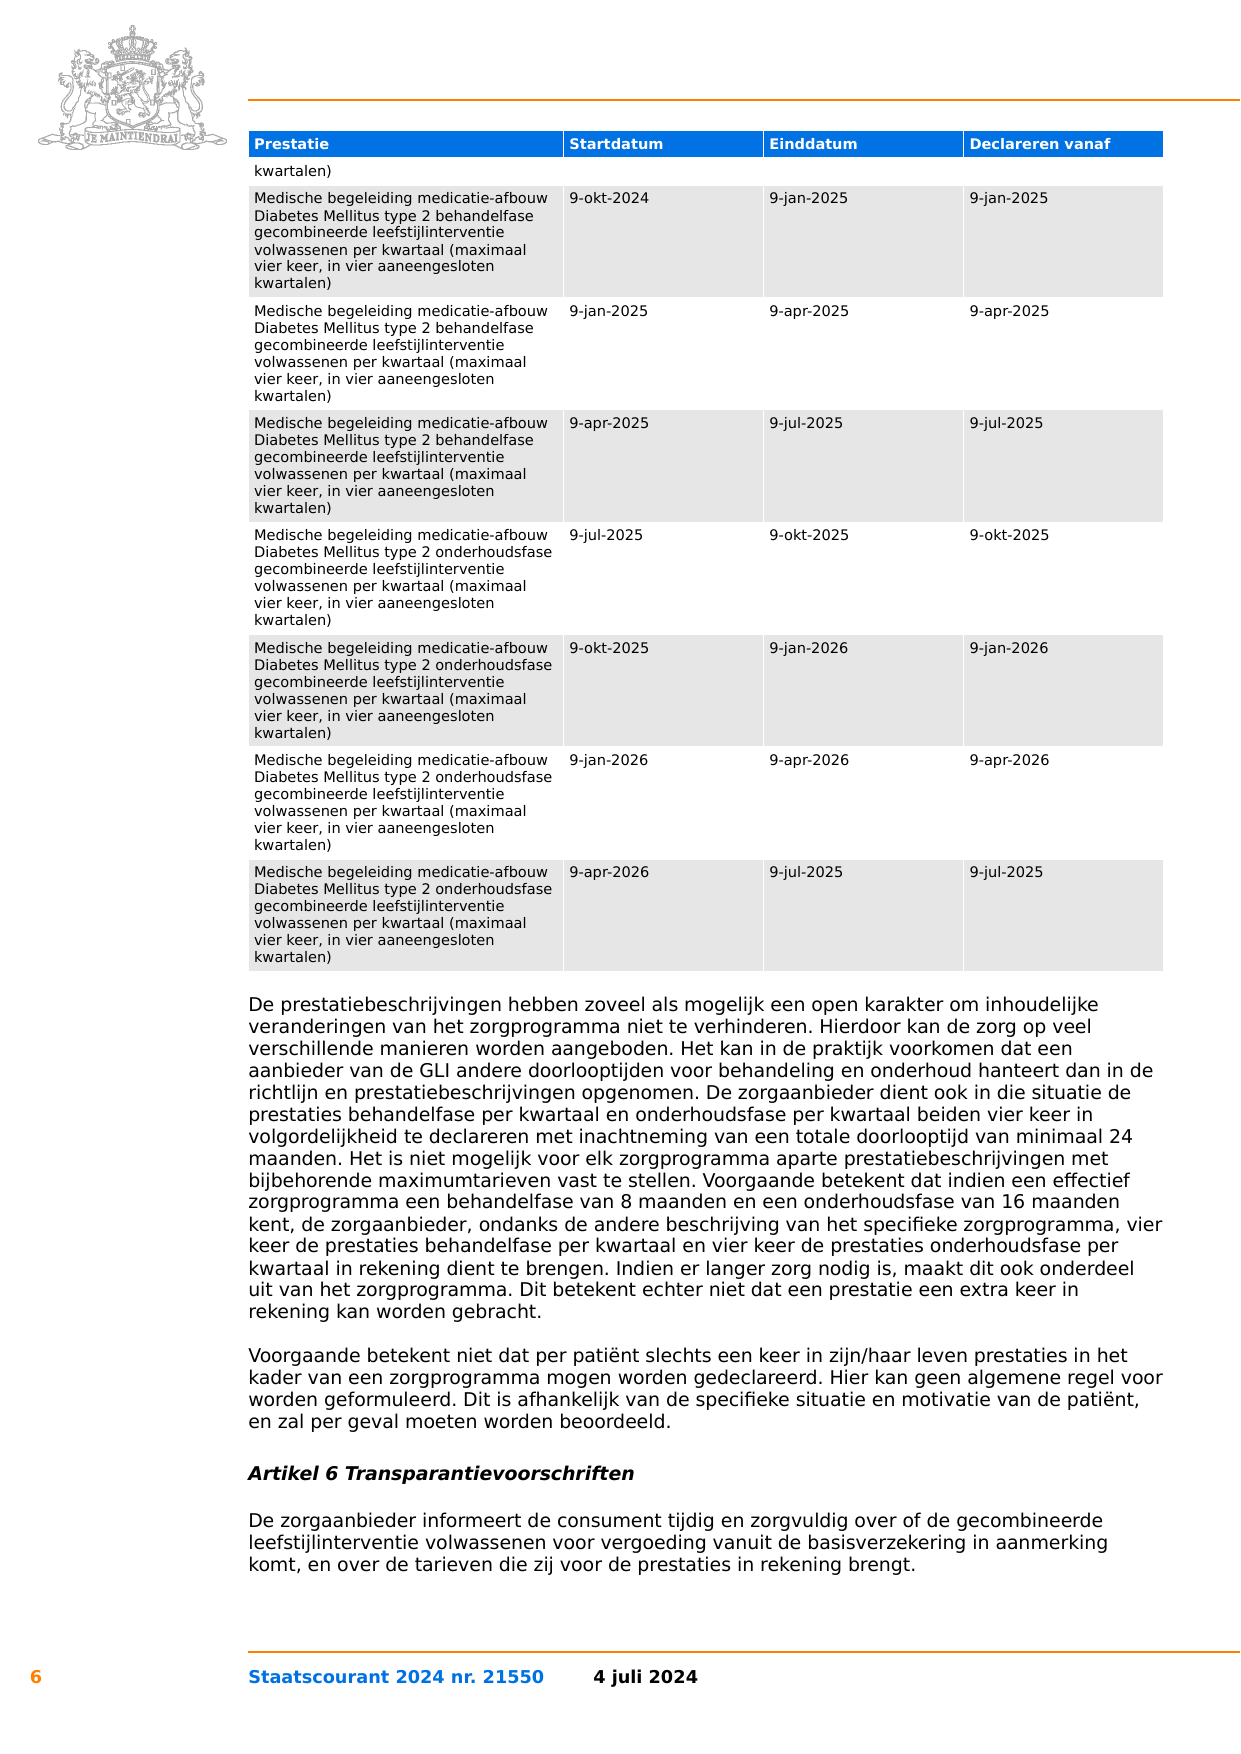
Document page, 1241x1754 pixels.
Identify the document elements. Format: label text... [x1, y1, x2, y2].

table_cell 9-apr-2025 [764, 298, 963, 409]
table_cell 9-okt-2025 [964, 523, 1163, 634]
text Voorgaande betekent niet dat per patiënt slechts een keer in zijn/haar leven prestaties in het kader van een zorgprogramma mogen worden gedeclareerd. Hier kan geen algemene regel voor worden geformuleerd. Dit is afhankelijk van de specifieke situatie en motivatie van de patiënt, en zal per geval moeten worden beoordeeld. [248, 1345, 1163, 1433]
table_cell 9-jul-2025 [964, 410, 1163, 522]
table_cell 9-jul-2025 [764, 860, 963, 971]
table_cell [964, 158, 1163, 185]
table_cell 9-jan-2026 [964, 635, 1163, 746]
text De prestatiebeschrijvingen hebben zoveel als mogelijk een open karakter om inhoudelijke veranderingen van het zorgprogramma niet te verhinderen. Hierdoor kan de zorg op veel verschillende manieren worden aangeboden. Het kan in de praktijk voorkomen dat een aanbieder van de GLI andere doorlooptijden voor behandeling en onderhoud hanteert dan in de richtlijn en prestatiebeschrijvingen opgenomen. De zorgaanbieder dient ook in die situatie de prestaties behandelfase per kwartaal en onderhoudsfase per kwartaal beiden vier keer in volgordelijkheid te declareren met inachtneming van een totale doorlooptijd van minimaal 24 maanden. Het is niet mogelijk voor elk zorgprogramma aparte prestatiebeschrijvingen met bijbehorende maximumtarieven vast te stellen. Voorgaande betekent dat indien een effectief zorgprogramma een behandelfase van 8 maanden en een onderhoudsfase van 16 maanden kent, de zorgaanbieder, ondanks de andere beschrijving van het specifieke zorgprogramma, vier keer de prestaties behandelfase per kwartaal en vier keer de prestaties onderhoudsfase per kwartaal in rekening dient te brengen. Indien er langer zorg nodig is, maakt dit ook onderdeel uit van het zorgprogramma. Dit betekent echter niet dat een prestatie een extra keer in rekening kan worden gebracht. [248, 994, 1163, 1323]
table_cell [564, 158, 763, 185]
table_cell 9-apr-2026 [964, 747, 1163, 858]
table_header Prestatie [249, 131, 563, 157]
picture [38, 25, 227, 150]
text De zorgaanbieder informeert de consument tijdig en zorgvuldig over of de gecombineerde leefstijlinterventie volwassenen voor vergoeding vanuit de basisverzekering in aanmerking komt, en over de tarieven die zij voor de prestaties in rekening brengt. [248, 1510, 1163, 1576]
table_cell 9-jan-2026 [564, 747, 763, 858]
table_cell Medische begeleiding medicatie-afbouw Diabetes Mellitus type 2 behandelfase gecombineerde leefstijlinterventie volwassenen per kwartaal (maximaal vier keer, in vier aaneengesloten kwartalen) [249, 186, 563, 297]
table_header Startdatum [564, 131, 763, 157]
table_header Declareren vanaf [964, 131, 1163, 157]
table_cell [764, 158, 963, 185]
subtitle Artikel 6 Transparantievoorschriften [248, 1463, 1163, 1485]
table_cell Medische begeleiding medicatie-afbouw Diabetes Mellitus type 2 behandelfase gecombineerde leefstijlinterventie volwassenen per kwartaal (maximaal vier keer, in vier aaneengesloten kwartalen) [249, 410, 563, 522]
table_cell Medische begeleiding medicatie-afbouw Diabetes Mellitus type 2 onderhoudsfase gecombineerde leefstijlinterventie volwassenen per kwartaal (maximaal vier keer, in vier aaneengesloten kwartalen) [249, 635, 563, 746]
table_cell 9-jul-2025 [964, 860, 1163, 971]
table_cell 9-apr-2026 [764, 747, 963, 858]
table_cell 9-jan-2025 [564, 298, 763, 409]
table_cell 9-okt-2025 [564, 635, 763, 746]
table_header Einddatum [764, 131, 963, 157]
table_cell Medische begeleiding medicatie-afbouw Diabetes Mellitus type 2 onderhoudsfase gecombineerde leefstijlinterventie volwassenen per kwartaal (maximaal vier keer, in vier aaneengesloten kwartalen) [249, 860, 563, 971]
table_cell 9-jan-2026 [764, 635, 963, 746]
table_cell 9-jul-2025 [564, 523, 763, 634]
table_cell 9-apr-2025 [564, 410, 763, 522]
table_cell 9-apr-2025 [964, 298, 1163, 409]
table_cell 9-apr-2026 [564, 860, 763, 971]
table_cell Medische begeleiding medicatie-afbouw Diabetes Mellitus type 2 behandelfase gecombineerde leefstijlinterventie volwassenen per kwartaal (maximaal vier keer, in vier aaneengesloten kwartalen) [249, 298, 563, 409]
table_cell kwartalen) [249, 158, 563, 185]
table_cell Medische begeleiding medicatie-afbouw Diabetes Mellitus type 2 onderhoudsfase gecombineerde leefstijlinterventie volwassenen per kwartaal (maximaal vier keer, in vier aaneengesloten kwartalen) [249, 747, 563, 858]
table_cell Medische begeleiding medicatie-afbouw Diabetes Mellitus type 2 onderhoudsfase gecombineerde leefstijlinterventie volwassenen per kwartaal (maximaal vier keer, in vier aaneengesloten kwartalen) [249, 523, 563, 634]
table_cell 9-jan-2025 [964, 186, 1163, 297]
table_cell 9-jan-2025 [764, 186, 963, 297]
table_cell 9-okt-2024 [564, 186, 763, 297]
table_cell 9-jul-2025 [764, 410, 963, 522]
table_cell 9-okt-2025 [764, 523, 963, 634]
